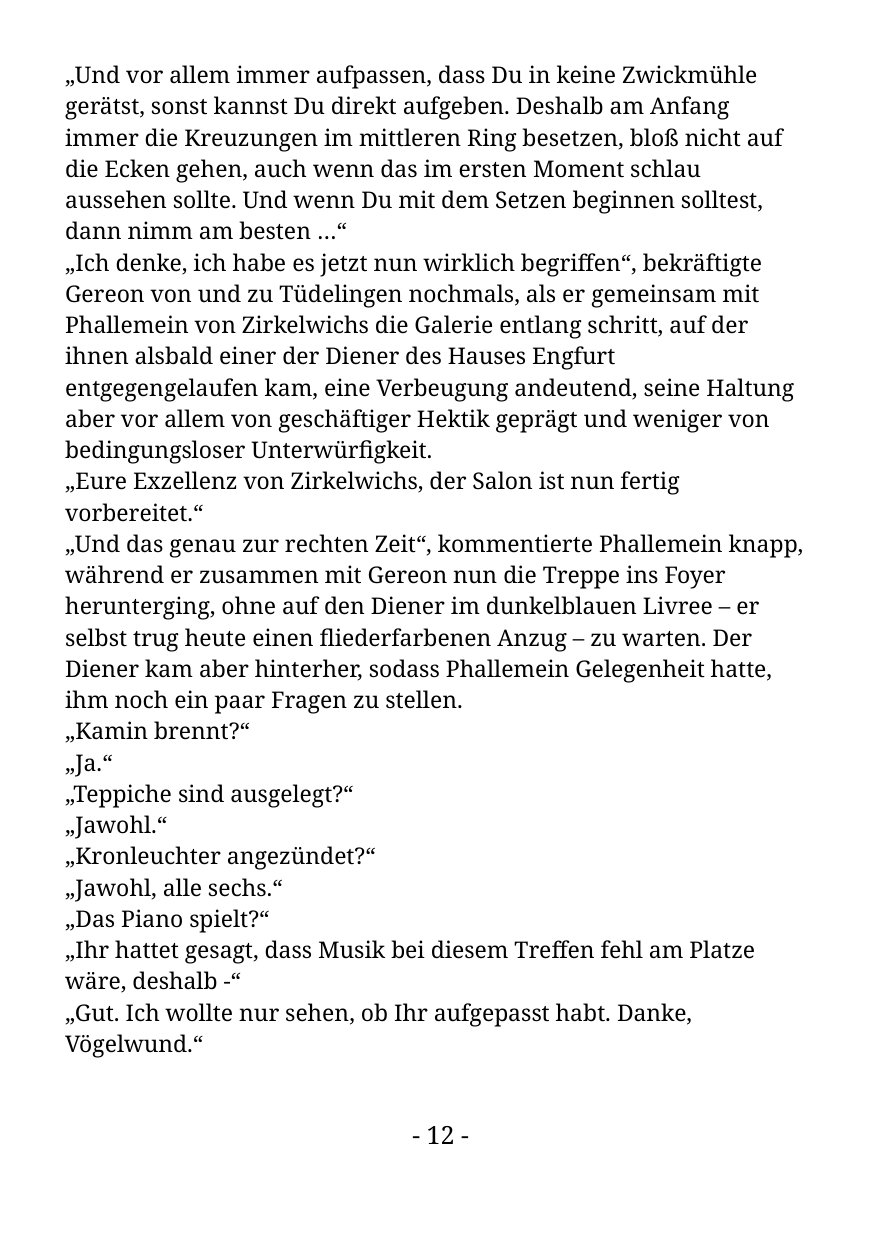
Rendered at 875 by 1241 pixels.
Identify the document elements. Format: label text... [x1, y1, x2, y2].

text „Gut. Ich wollte nur sehen, ob Ihr aufgepasst habt. Danke, Vögelwund.“ [65, 997, 809, 1059]
text „Kronleuchter angezündet?“ [65, 840, 809, 872]
text „Ihr hattet gesagt, dass Musik bei diesem Treffen fehl am Platze wäre, deshalb -“ [65, 934, 809, 997]
text „Und das genau zur rechten Zeit“, kommentierte Phallemein knapp, während er zusammen mit Gereon nun die Treppe ins Foyer herunterging, ohne auf den Diener im dunkelblauen Livree – er selbst trug heute einen fliederfarbenen Anzug – zu warten. Der Diener kam aber hinterher, sodass Phallemein Gelegenheit hatte, ihm noch ein paar Fragen zu stellen. [65, 528, 809, 715]
text „Ich denke, ich habe es jetzt nun wirklich begriffen“, bekräftigte Gereon von und zu Tüdelingen nochmals, als er gemeinsam mit Phallemein von Zirkelwichs die Galerie entlang schritt, auf der ihnen alsbald einer der Diener des Hauses Engfurt entgegengelaufen kam, eine Verbeugung andeutend, seine Haltung aber vor allem von geschäftiger Hektik geprägt und weniger von bedingungsloser Unterwürfigkeit. [65, 247, 809, 465]
text „Eure Exzellenz von Zirkelwichs, der Salon ist nun fertig vorbereitet.“ [65, 465, 809, 528]
text „Jawohl.“ [65, 809, 809, 840]
text „Ja.“ [65, 747, 809, 778]
text „Jawohl, alle sechs.“ [65, 872, 809, 903]
text „Und vor allem immer aufpassen, dass Du in keine Zwickmühle gerätst, sonst kannst Du direkt aufgeben. Deshalb am Anfang immer die Kreuzungen im mittleren Ring besetzen, bloß nicht auf die Ecken gehen, auch wenn das im ersten Moment schlau aussehen sollte. Und wenn Du mit dem Setzen beginnen solltest, dann nimm am besten …“ [65, 59, 809, 247]
text „Das Piano spielt?“ [65, 903, 809, 934]
text „Teppiche sind ausgelegt?“ [65, 778, 809, 809]
text „Kamin brennt?“ [65, 715, 809, 747]
